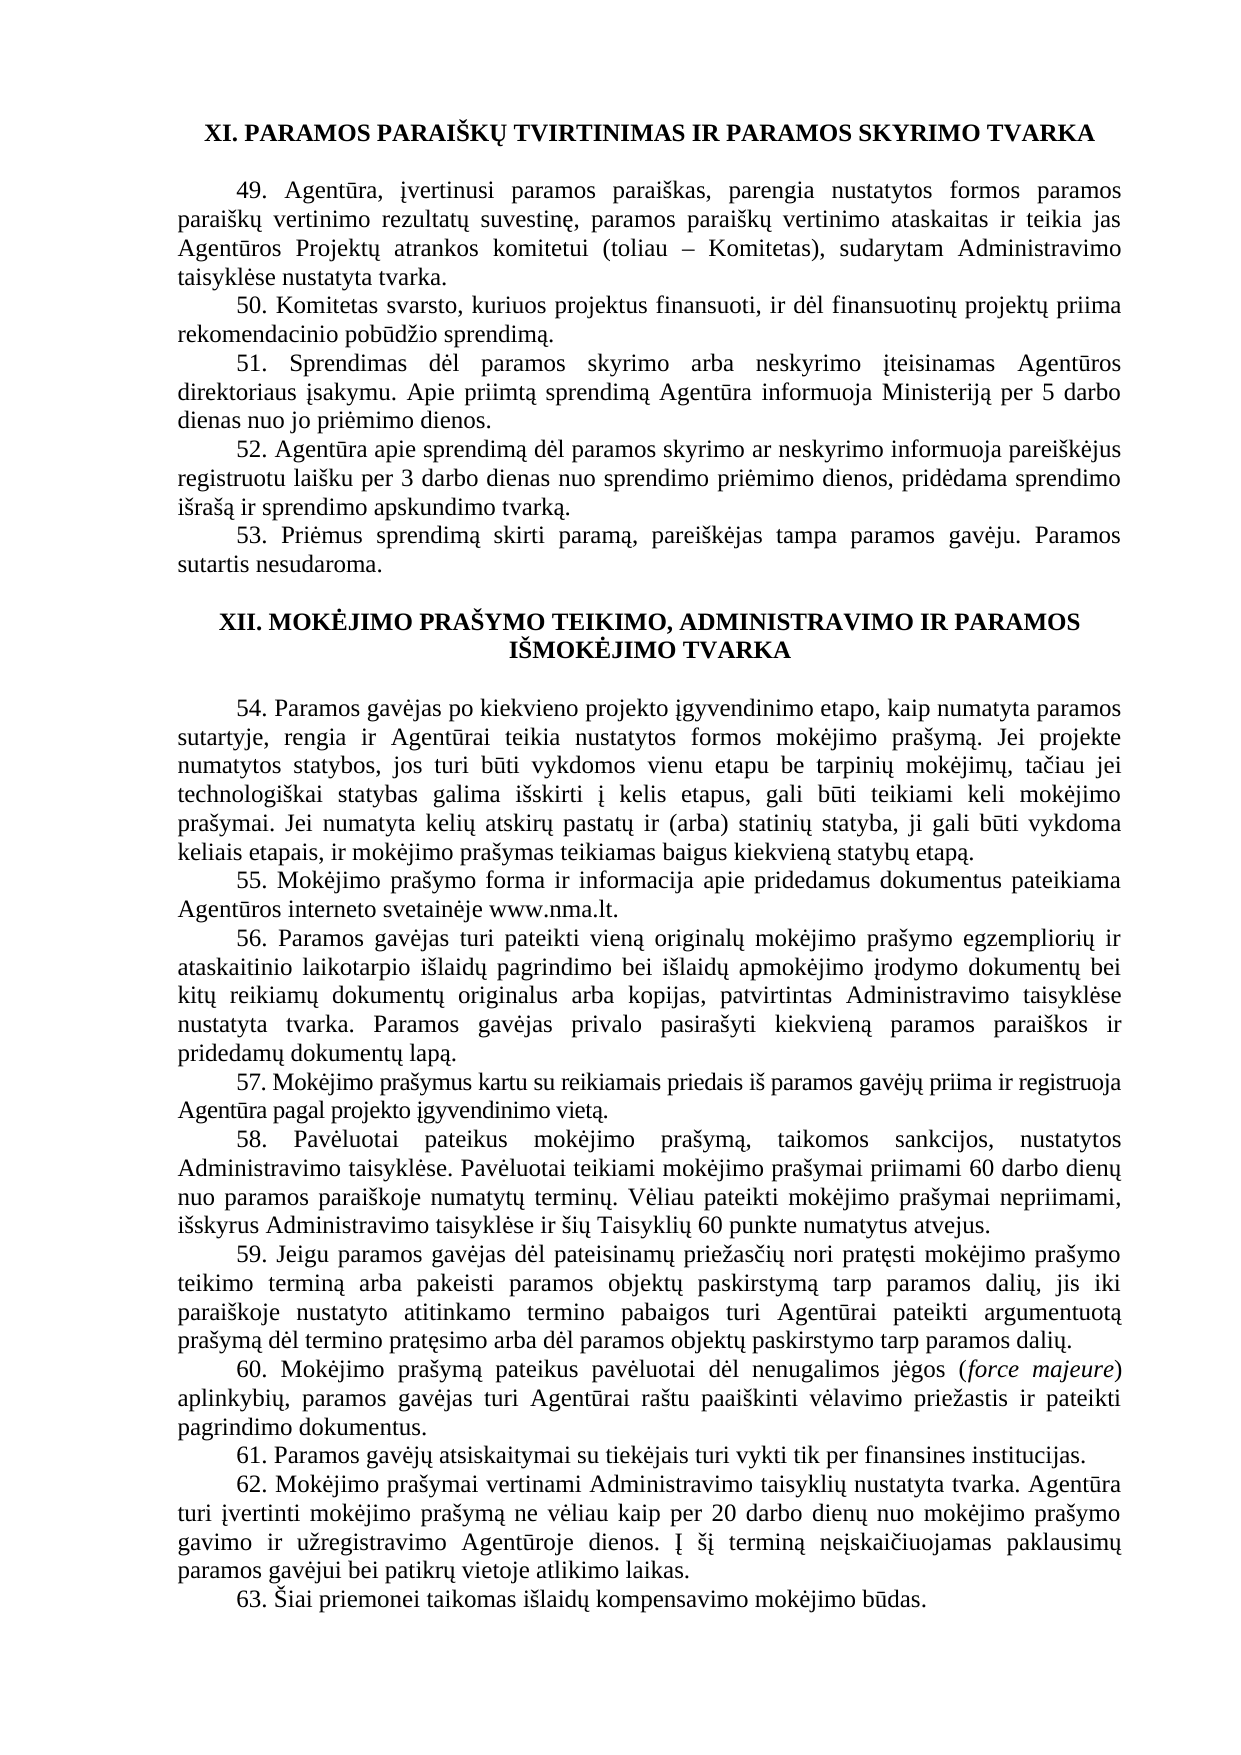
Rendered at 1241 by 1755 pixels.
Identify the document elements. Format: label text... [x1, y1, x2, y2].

text 53. Priėmus sprendimą skirti paramą, pareiškėjas tampa paramos gavėju. Paramos sutartis nesudaroma. [177, 521, 1122, 578]
text 55. Mokėjimo prašymo forma ir informacija apie pridedamus dokumentus pateikiama Agentūros interneto svetainėje www.nma.lt. [177, 866, 1122, 923]
text 56. Paramos gavėjas turi pateikti vieną originalų mokėjimo prašymo egzempliorių ir ataskaitinio laikotarpio išlaidų pagrindimo bei išlaidų apmokėjimo įrodymo dokumentų bei kitų reikiamų dokumentų originalus arba kopijas, patvirtintas Administravimo taisyklėse nustatyta tvarka. Paramos gavėjas privalo pasirašyti kiekvieną paramos paraiškos ir pridedamų dokumentų lapą. [177, 923, 1122, 1067]
text 49. Agentūra, įvertinusi paramos paraiškas, parengia nustatytos formos paramos paraiškų vertinimo rezultatų suvestinę, paramos paraiškų vertinimo ataskaitas ir teikia jas Agentūros Projektų atrankos komitetui (toliau – Komitetas), sudarytam Administravimo taisyklėse nustatyta tvarka. [177, 176, 1122, 291]
text 58. Pavėluotai pateikus mokėjimo prašymą, taikomos sankcijos, nustatytos Administravimo taisyklėse. Pavėluotai teikiami mokėjimo prašymai priimami 60 darbo dienų nuo paramos paraiškoje numatytų terminų. Vėliau pateikti mokėjimo prašymai nepriimami, išskyrus Administravimo taisyklėse ir šių Taisyklių 60 punkte numatytus atvejus. [177, 1124, 1122, 1239]
text 60. Mokėjimo prašymą pateikus pavėluotai dėl nenugalimos jėgos (force majeure) aplinkybių, paramos gavėjas turi Agentūrai raštu paaiškinti vėlavimo priežastis ir pateikti pagrindimo dokumentus. [177, 1354, 1122, 1441]
text XII. MOKĖJIMO PRAŠYMO TEIKIMO, ADMINISTRAVIMO IR PARAMOS IŠMOKĖJIMO TVARKA [177, 607, 1122, 664]
text 61. Paramos gavėjų atsiskaitymai su tiekėjais turi vykti tik per finansines institucijas. [177, 1441, 1122, 1469]
text 63. Šiai priemonei taikomas išlaidų kompensavimo mokėjimo būdas. [177, 1584, 1122, 1613]
text 59. Jeigu paramos gavėjas dėl pateisinamų priežasčių nori pratęsti mokėjimo prašymo teikimo terminą arba pakeisti paramos objektų paskirstymą tarp paramos dalių, jis iki paraiškoje nustatyto atitinkamo termino pabaigos turi Agentūrai pateikti argumentuotą prašymą dėl termino pratęsimo arba dėl paramos objektų paskirstymo tarp paramos dalių. [177, 1239, 1122, 1354]
text 50. Komitetas svarsto, kuriuos projektus finansuoti, ir dėl finansuotinų projektų priima rekomendacinio pobūdžio sprendimą. [177, 291, 1122, 348]
text 51. Sprendimas dėl paramos skyrimo arba neskyrimo įteisinamas Agentūros direktoriaus įsakymu. Apie priimtą sprendimą Agentūra informuoja Ministeriją per 5 darbo dienas nuo jo priėmimo dienos. [177, 348, 1122, 434]
text 57. Mokėjimo prašymus kartu su reikiamais priedais iš paramos gavėjų priima ir registruoja Agentūra pagal projekto įgyvendinimo vietą. [177, 1067, 1122, 1124]
text 52. Agentūra apie sprendimą dėl paramos skyrimo ar neskyrimo informuoja pareiškėjus registruotu laišku per 3 darbo dienas nuo sprendimo priėmimo dienos, pridėdama sprendimo išrašą ir sprendimo apskundimo tvarką. [177, 434, 1122, 521]
text 62. Mokėjimo prašymai vertinami Administravimo taisyklių nustatyta tvarka. Agentūra turi įvertinti mokėjimo prašymą ne vėliau kaip per 20 darbo dienų nuo mokėjimo prašymo gavimo ir užregistravimo Agentūroje dienos. Į šį terminą neįskaičiuojamas paklausimų paramos gavėjui bei patikrų vietoje atlikimo laikas. [177, 1469, 1122, 1584]
text 54. Paramos gavėjas po kiekvieno projekto įgyvendinimo etapo, kaip numatyta paramos sutartyje, rengia ir Agentūrai teikia nustatytos formos mokėjimo prašymą. Jei projekte numatytos statybos, jos turi būti vykdomos vienu etapu be tarpinių mokėjimų, tačiau jei technologiškai statybas galima išskirti į kelis etapus, gali būti teikiami keli mokėjimo prašymai. Jei numatyta kelių atskirų pastatų ir (arba) statinių statyba, ji gali būti vykdoma keliais etapais, ir mokėjimo prašymas teikiamas baigus kiekvieną statybų etapą. [177, 693, 1122, 866]
text XI. PARAMOS PARAIŠKŲ TVIRTINIMAS IR PARAMOS SKYRIMO TVARKA [177, 118, 1122, 147]
